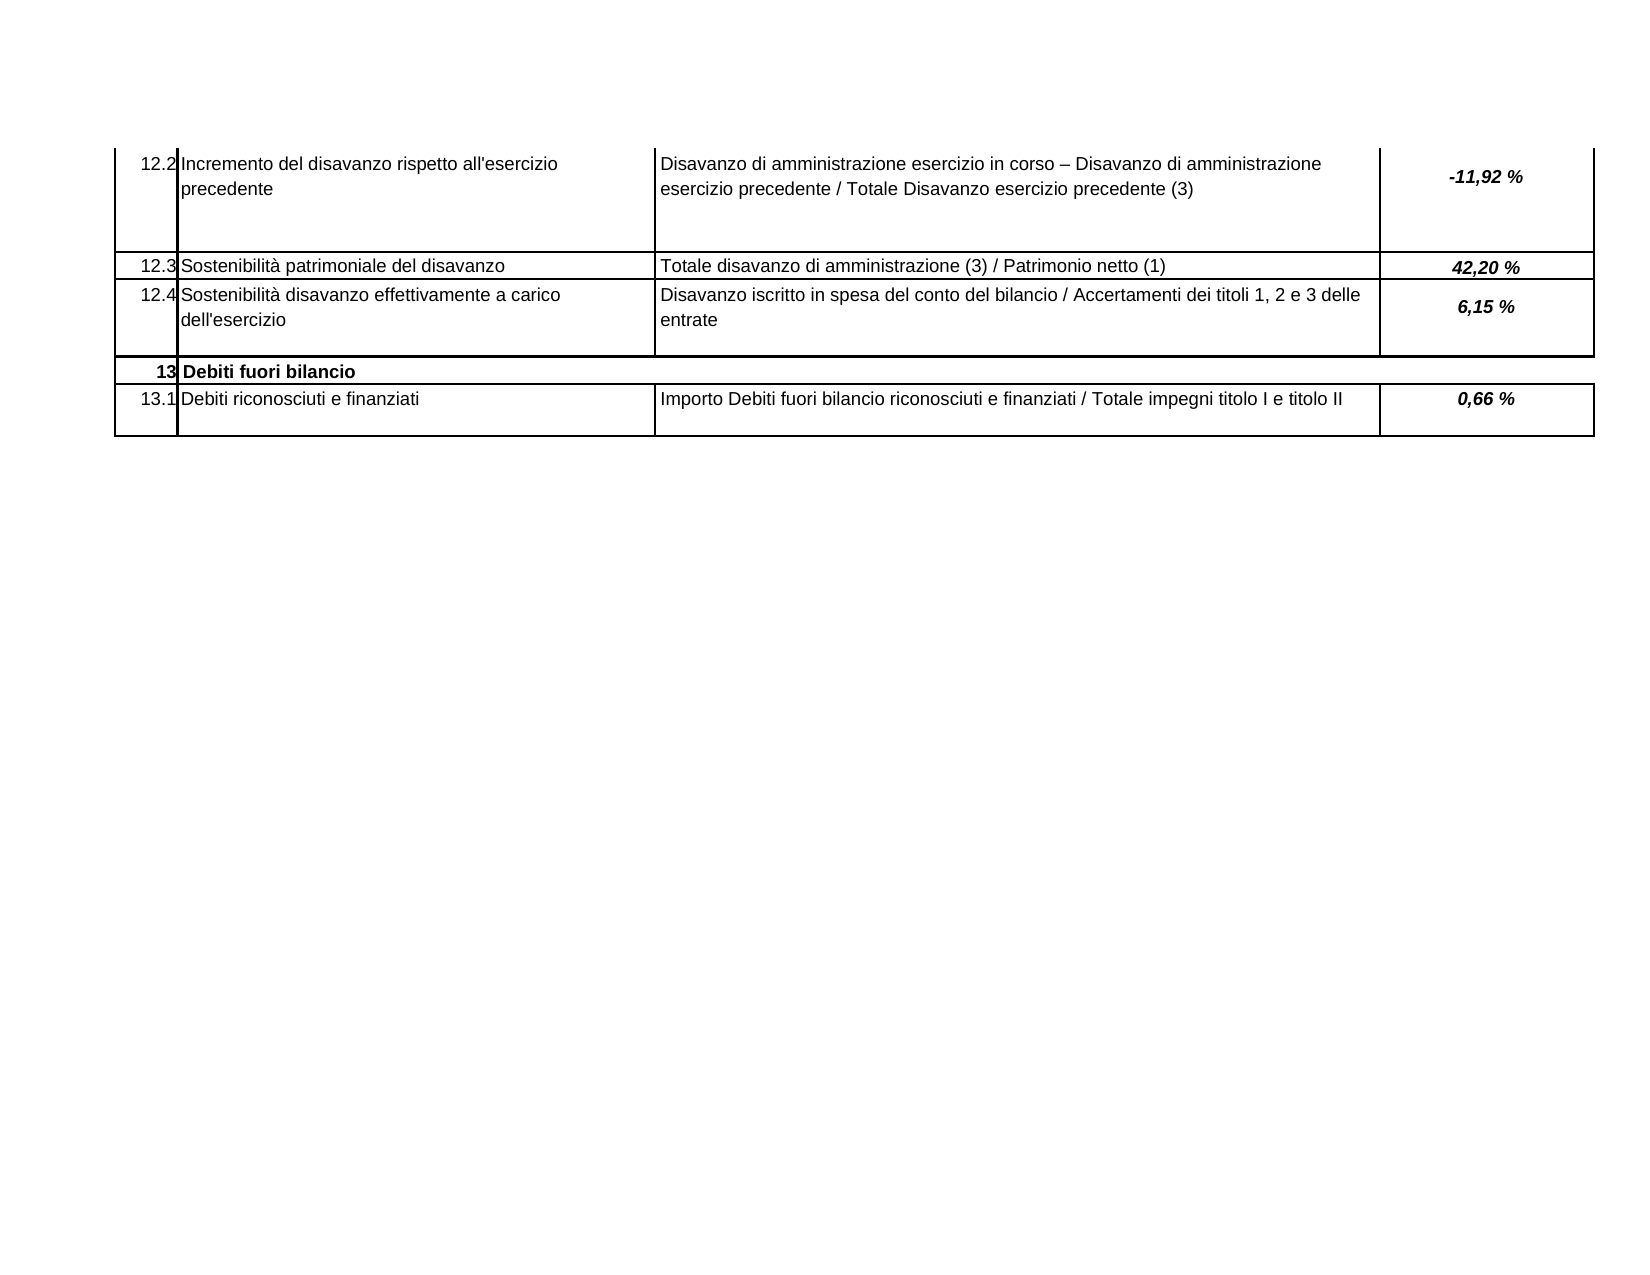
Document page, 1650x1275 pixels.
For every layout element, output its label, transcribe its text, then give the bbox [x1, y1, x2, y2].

table_cell [655, 358, 1380, 382]
table_cell 13 [116, 358, 176, 382]
table_cell [116, 410, 176, 434]
table_cell [179, 226, 654, 251]
table_cell [179, 330, 654, 355]
table_cell [116, 200, 176, 226]
table_cell -11,92 % [1381, 148, 1593, 200]
table_cell Disavanzo di amministrazione esercizio in corso – Disavanzo di amministrazione esercizio precedente / Totale Disavanzo esercizio precedente (3) [656, 148, 1379, 200]
table_cell [656, 410, 1379, 434]
table_cell Sostenibilità patrimoniale del disavanzo [179, 253, 654, 278]
table_cell [116, 226, 176, 251]
table_cell [1381, 330, 1593, 355]
table_cell 12.2 [116, 148, 176, 200]
table_cell 12.3 [116, 253, 176, 278]
table_cell 13.1 [116, 385, 176, 409]
table_cell Incremento del disavanzo rispetto all'esercizio precedente [179, 148, 654, 200]
table_cell [656, 330, 1379, 355]
table_cell 6,15 % [1381, 280, 1593, 330]
table_cell [1381, 410, 1593, 434]
table_cell Totale disavanzo di amministrazione (3) / Patrimonio netto (1) [656, 253, 1379, 278]
table_cell Importo Debiti fuori bilancio riconosciuti e finanziati / Totale impegni titolo I e titolo II [656, 385, 1379, 409]
table_cell 0,66 % [1381, 385, 1593, 409]
table_cell Debiti fuori bilancio [179, 358, 655, 382]
table_cell Debiti riconosciuti e finanziati [179, 385, 654, 409]
table_cell Sostenibilità disavanzo effettivamente a carico dell'esercizio [179, 280, 654, 330]
table_cell 12.4 [116, 280, 176, 330]
table_cell [179, 410, 654, 434]
table_cell 42,20 % [1381, 253, 1593, 278]
table_cell [1381, 200, 1593, 226]
table_cell [1380, 358, 1594, 382]
table_cell [179, 200, 654, 226]
table_cell [656, 226, 1379, 251]
table_cell [1381, 226, 1593, 251]
table_cell [116, 330, 176, 355]
table_cell [656, 200, 1379, 226]
table_cell Disavanzo iscritto in spesa del conto del bilancio / Accertamenti dei titoli 1, 2 e 3 delle entrate [656, 280, 1379, 330]
